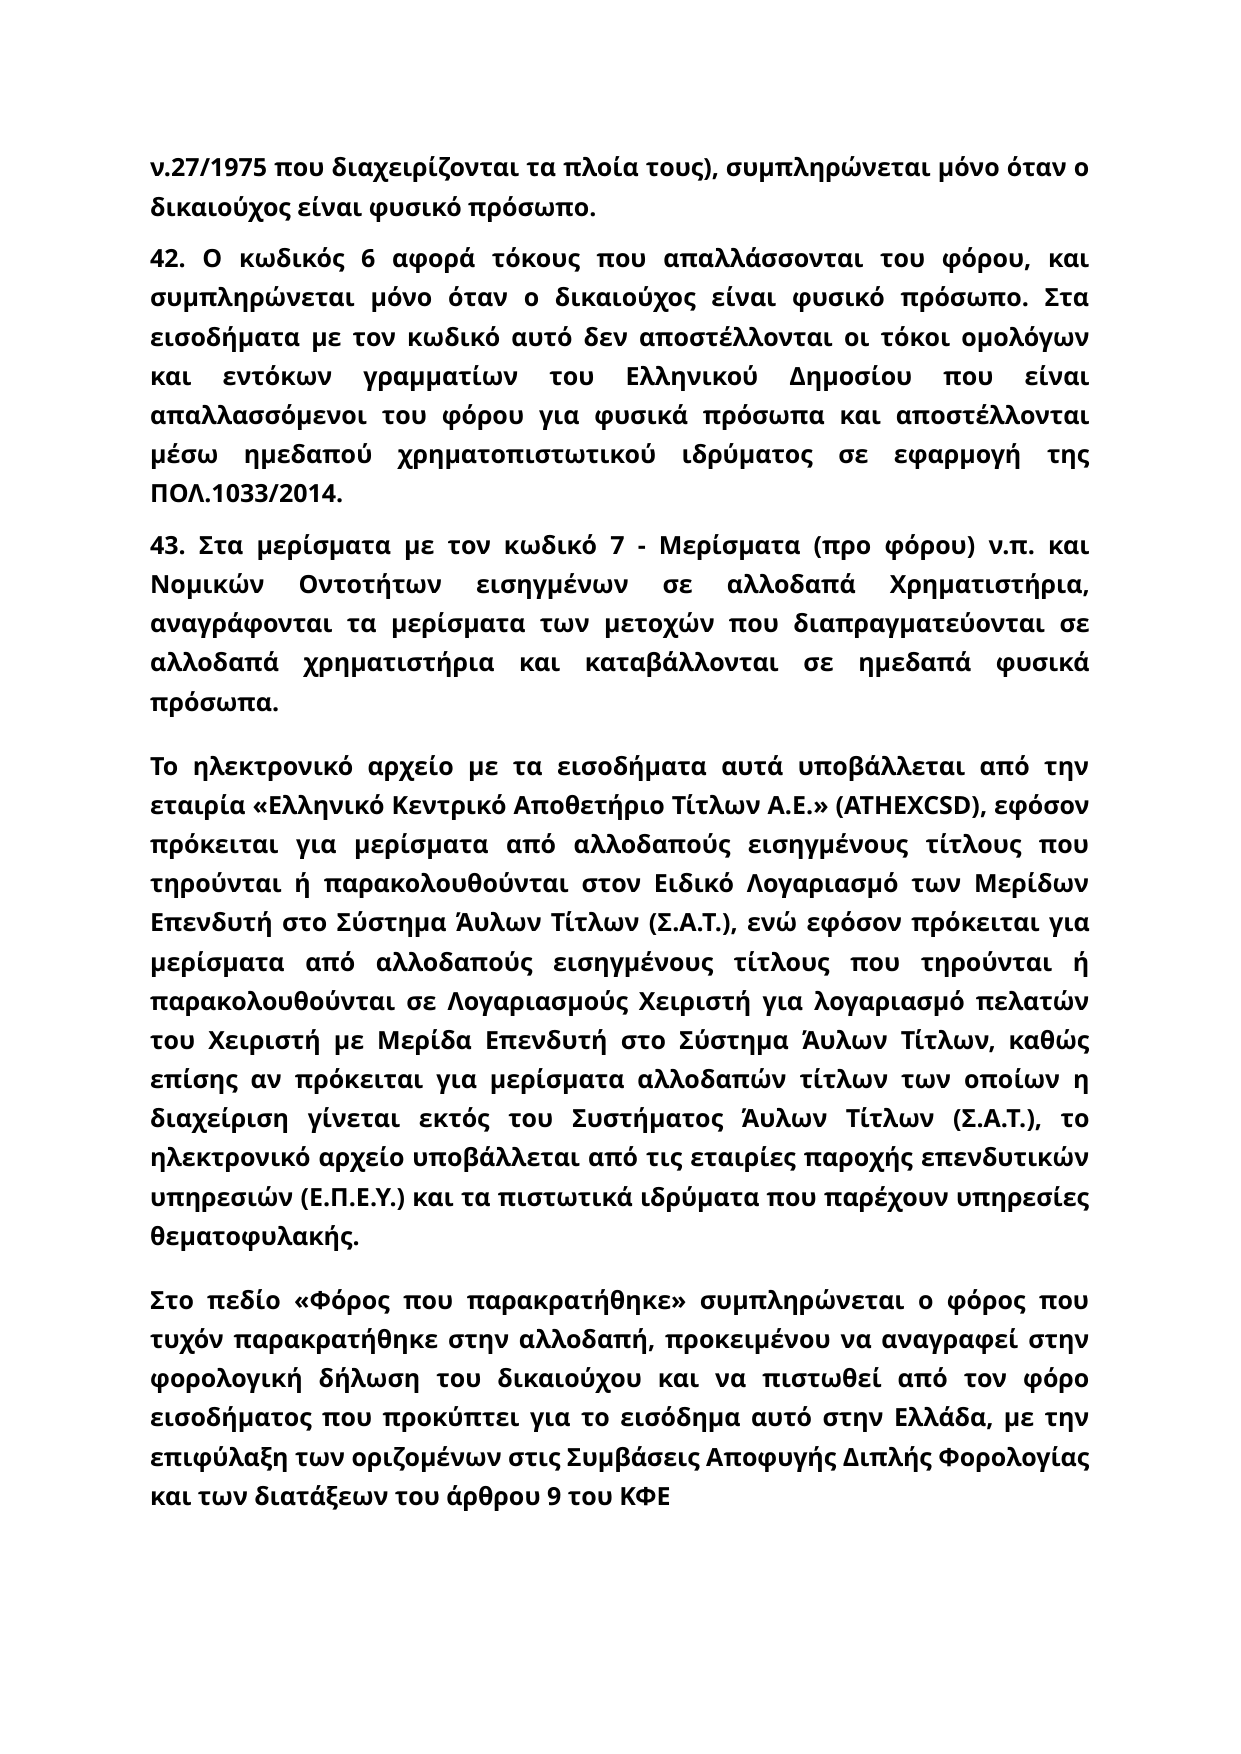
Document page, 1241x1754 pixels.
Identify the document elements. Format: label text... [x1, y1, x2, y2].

text Στο πεδίο «Φόρος που παρακρατήθηκε» συμπληρώνεται ο φόρος που τυχόν παρακρατήθηκε στην αλλοδαπή, προκειμένου να αναγραφεί στην φορολογική δήλωση του δικαιούχου και να πιστωθεί από τον φόρο εισοδήματος που προκύπτει για το εισόδημα αυτό στην Ελλάδα, με την επιφύλαξη των οριζομένων στις Συμβάσεις Αποφυγής Διπλής Φορολογίας και των διατάξεων του άρθρου 9 του ΚΦΕ [150, 1282, 1090, 1512]
text 43. Στα μερίσματα με τον κωδικό 7 - Μερίσματα (προ φόρου) ν.π. και Νομικών Οντοτήτων εισηγμένων σε αλλοδαπά Χρηματιστήρια, αναγράφονται τα μερίσματα των μετοχών που διαπραγματεύονται σε αλλοδαπά χρηματιστήρια και καταβάλλονται σε ημεδαπά φυσικά πρόσωπα. [150, 527, 1090, 718]
text ν.27/1975 που διαχειρίζονται τα πλοία τους), συμπληρώνεται μόνο όταν ο δικαιούχος είναι φυσικό πρόσωπο. [150, 150, 1090, 223]
text Το ηλεκτρονικό αρχείο με τα εισοδήματα αυτά υποβάλλεται από την εταιρία «Ελληνικό Κεντρικό Αποθετήριο Τίτλων Α.Ε.» (ATHEXCSD), εφόσον πρόκειται για μερίσματα από αλλοδαπούς εισηγμένους τίτλους που τηρούνται ή παρακολουθούνται στον Ειδικό Λογαριασμό των Μερίδων Επενδυτή στο Σύστημα Άυλων Τίτλων (Σ.Α.Τ.), ενώ εφόσον πρόκειται για μερίσματα από αλλοδαπούς εισηγμένους τίτλους που τηρούνται ή παρακολουθούνται σε Λογαριασμούς Χειριστή για λογαριασμό πελατών του Χειριστή με Μερίδα Επενδυτή στο Σύστημα Άυλων Τίτλων, καθώς επίσης αν πρόκειται για μερίσματα αλλοδαπών τίτλων των οποίων η διαχείριση γίνεται εκτός του Συστήματος Άυλων Τίτλων (Σ.Α.Τ.), το ηλεκτρονικό αρχείο υποβάλλεται από τις εταιρίες παροχής επενδυτικών υπηρεσιών (Ε.Π.Ε.Υ.) και τα πιστωτικά ιδρύματα που παρέχουν υπηρεσίες θεματοφυλακής. [150, 748, 1090, 1252]
text 42. O κωδικός 6 αφορά τόκους που απαλλάσσονται του φόρου, και συμπληρώνεται μόνο όταν ο δικαιούχος είναι φυσικό πρόσωπο. Στα εισοδήματα με τον κωδικό αυτό δεν αποστέλλονται οι τόκοι ομολόγων και εντόκων γραμματίων του Ελληνικού Δημοσίου που είναι απαλλασσόμενοι του φόρου για φυσικά πρόσωπα και αποστέλλονται μέσω ημεδαπού χρηματοπιστωτικού ιδρύματος σε εφαρμογή της ΠΟΛ.1033/2014. [150, 241, 1090, 510]
